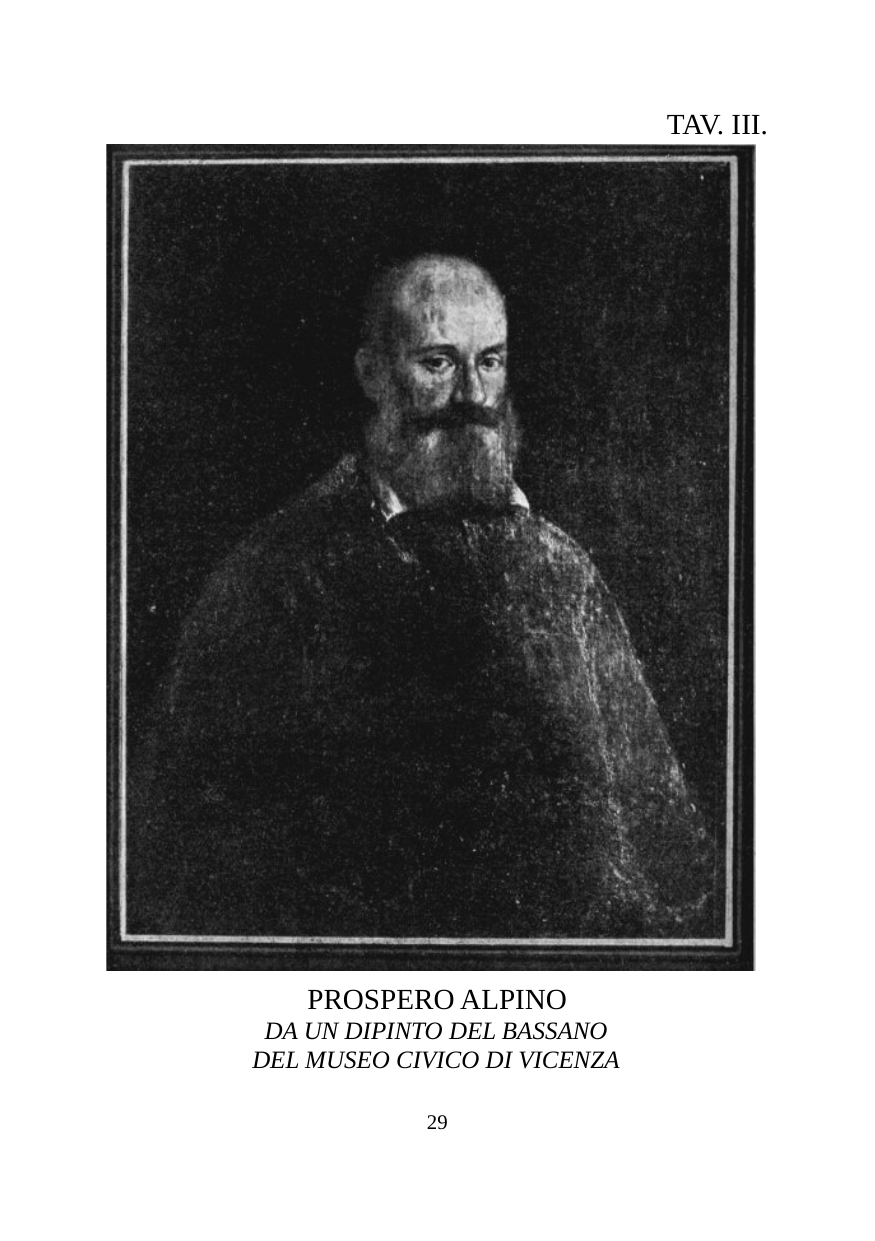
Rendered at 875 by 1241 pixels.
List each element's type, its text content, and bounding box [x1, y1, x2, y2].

text DA UN DIPINTO DEL BASSANO DEL MUSEO CIVICO DI VICENZA [106, 1016, 768, 1073]
picture [106, 144, 756, 971]
text PROSPERO ALPINO [106, 140, 768, 1016]
text TAV. III. [106, 107, 768, 140]
